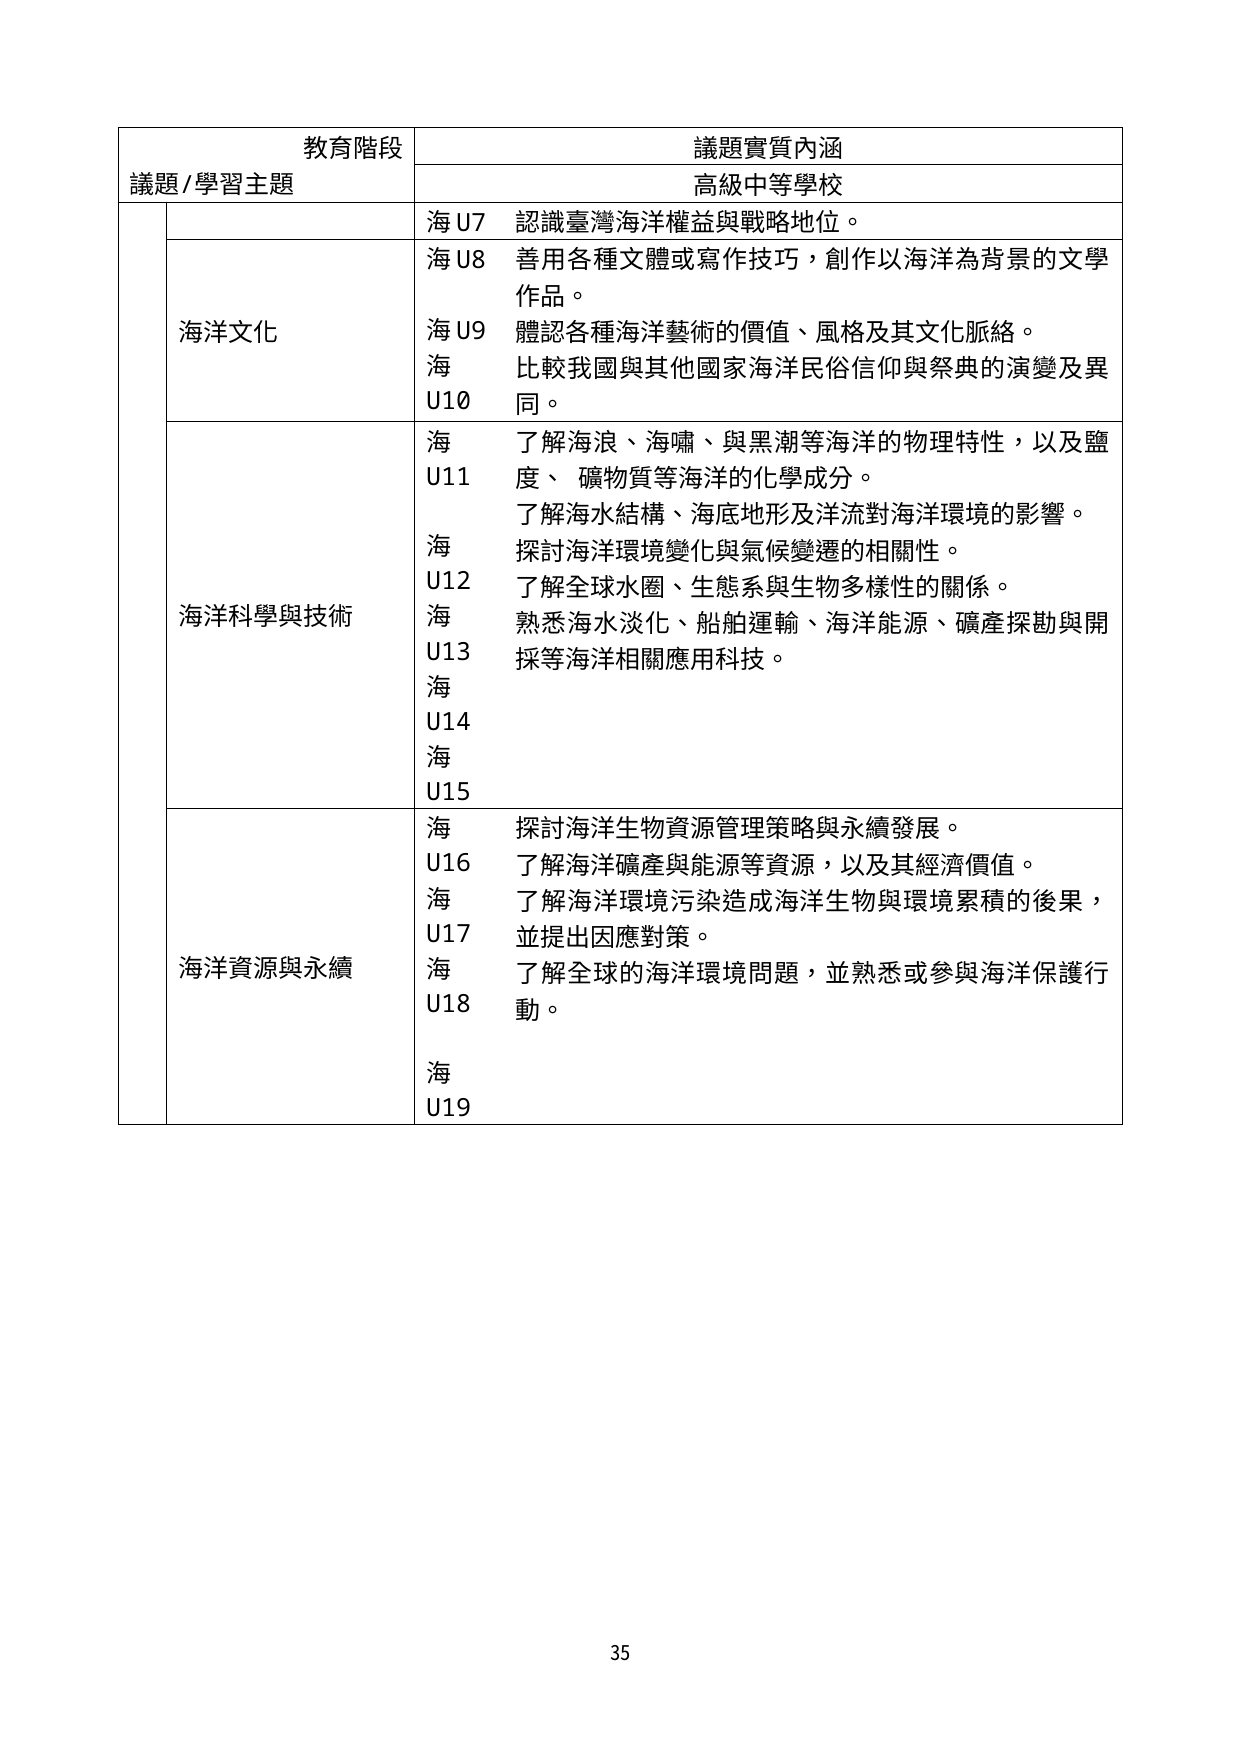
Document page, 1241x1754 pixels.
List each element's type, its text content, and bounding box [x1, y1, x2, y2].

table_cell 海U16 海U17 海U18 海U19 [415, 809, 504, 1124]
table_cell 海U7 [415, 203, 504, 239]
table_cell 海U11 海U12 海U13 海U14 海U15 [415, 422, 504, 808]
table_cell 海洋資源與永續 [167, 809, 414, 1124]
table_cell 高級中等學校 [415, 165, 1122, 202]
table_cell 海洋科學與技術 [167, 422, 414, 808]
table_cell 海U8 海U9 海U10 [415, 240, 504, 421]
table_header 議題實質內涵 [415, 128, 1122, 164]
table_cell [119, 203, 166, 1124]
table_cell 探討海洋生物資源管理策略與永續發展。 了解海洋礦產與能源等資源，以及其經濟價值。 了解海洋環境污染造成海洋生物與環境累積的後果，並提出因應對策。 了解全球的海洋環境問題，並熟悉或參與海洋保護行動。 [504, 809, 1122, 1124]
table_header 教育階段 議題/學習主題 [119, 128, 414, 202]
table_cell 了解海浪、海嘯、與黑潮等海洋的物理特性，以及鹽度、 礦物質等海洋的化學成分。 了解海水結構、海底地形及洋流對海洋環境的影響。 探討海洋環境變化與氣候變遷的相關性。 了解全球水圈、生態系與生物多樣性的關係。 熟悉海水淡化、船舶運輸、海洋能源、礦產探勘與開採等海洋相關應用科技。 [504, 422, 1122, 808]
table_cell 認識臺灣海洋權益與戰略地位。 [504, 203, 1122, 239]
table_cell 海洋文化 [167, 240, 414, 421]
table_cell [167, 203, 414, 239]
table_cell 善用各種文體或寫作技巧，創作以海洋為背景的文學作品。 體認各種海洋藝術的價值、風格及其文化脈絡。 比較我國與其他國家海洋民俗信仰與祭典的演變及異同。 [504, 240, 1122, 421]
